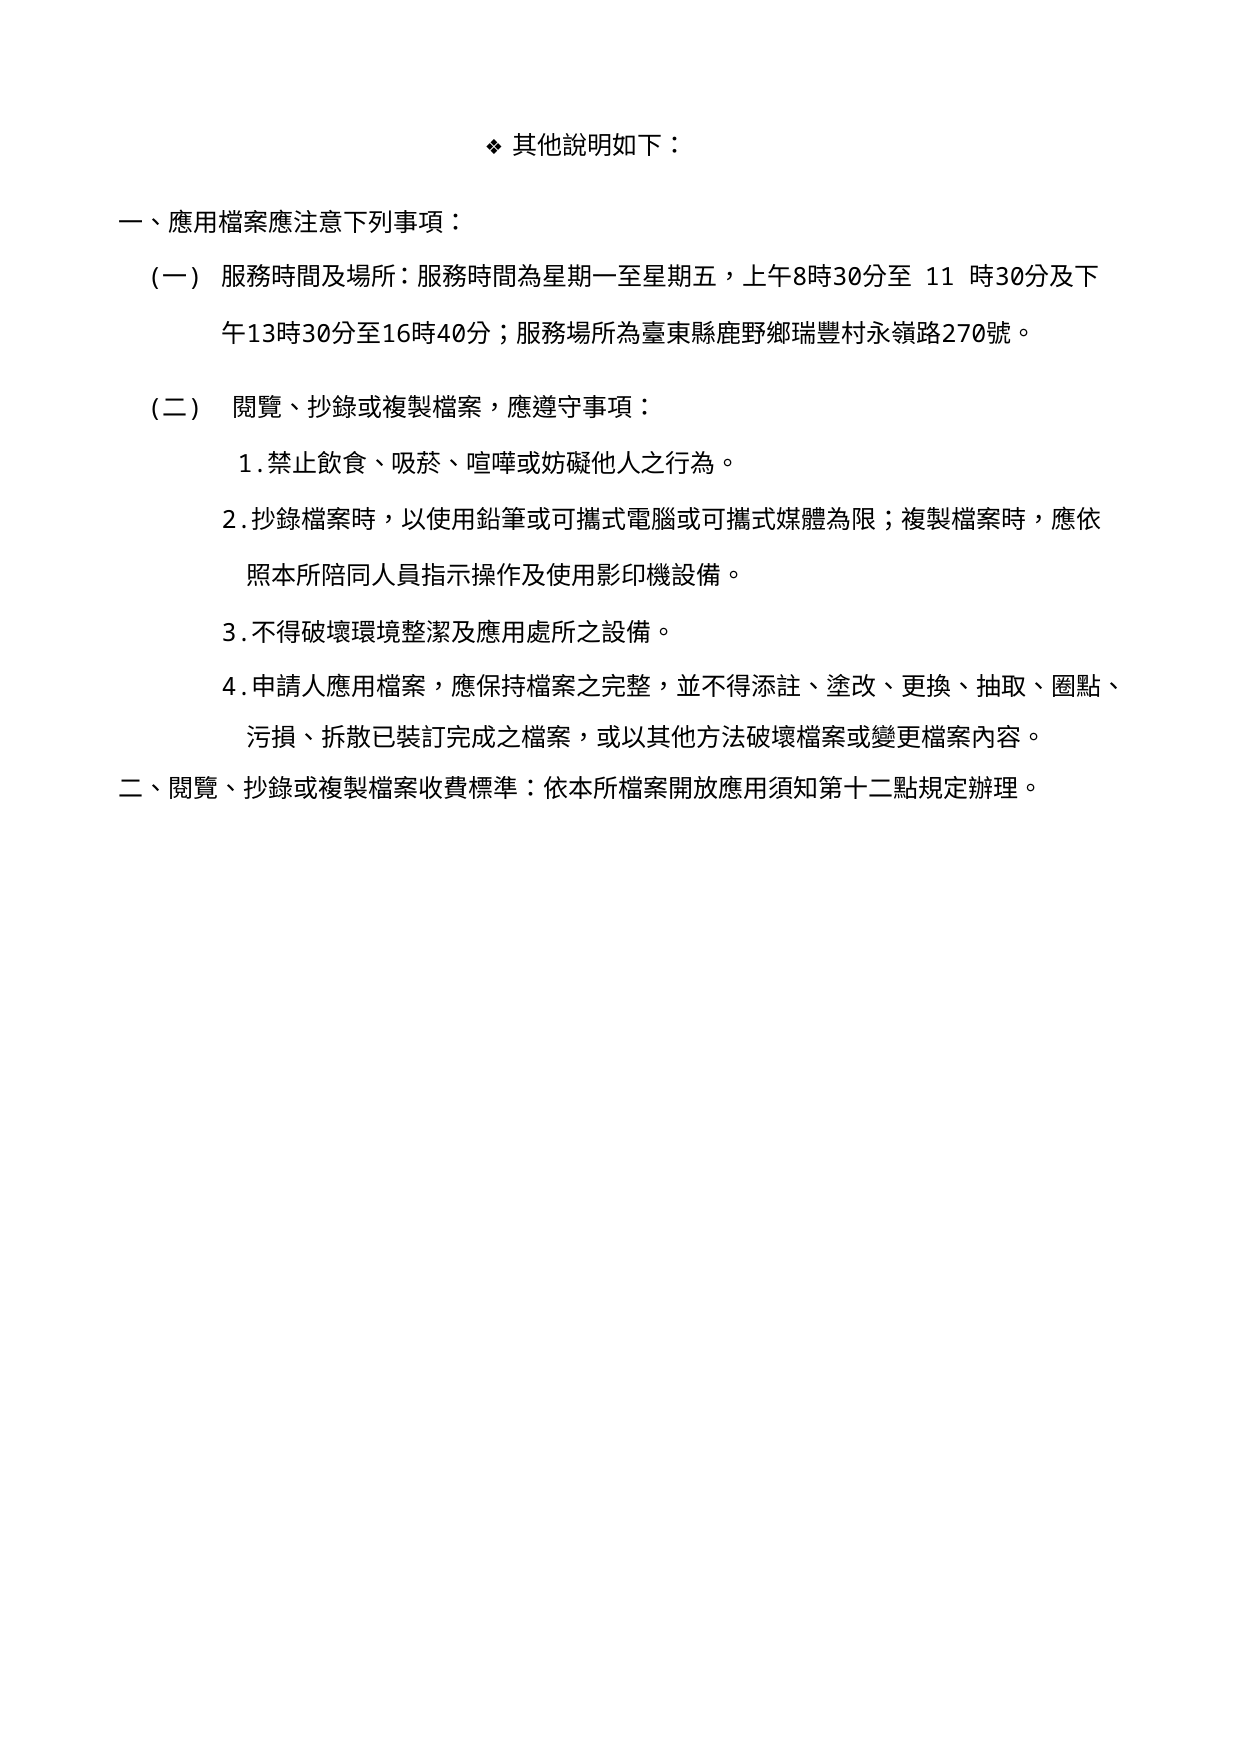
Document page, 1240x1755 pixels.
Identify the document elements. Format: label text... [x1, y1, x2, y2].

text 一、應用檔案應注意下列事項： [118, 203, 1160, 239]
text 4.申請人應用檔案，應保持檔案之完整，並不得添註、塗改、更換、抽取、圈點、 [221, 666, 1160, 702]
text 污損、拆散已裝訂完成之檔案，或以其他方法破壞檔案或變更檔案內容。二、閱覽、抄錄或複製檔案收費標準：依本所檔案開放應用須知第十二點規定辦理。 [118, 717, 1047, 805]
text 1.禁止飲食、吸菸、喧嘩或妨礙他人之行為。 [147, 443, 722, 480]
text 3.不得破壞環境整潔及應用處所之設備。 [221, 612, 1160, 648]
text 2.抄錄檔案時，以使用鉛筆或可攜式電腦或可攜式媒體為限；複製檔案時，應依照本所陪同人員指示操作及使用影印機設備。 [221, 499, 1122, 592]
text (一) 服務時間及場所：服務時間為星期一至星期五，上午8時30分至 11 時30分及下午13時30分至16時40分；服務場所為臺東縣鹿野鄉瑞豐村永嶺路270號。 [147, 257, 1123, 349]
list 其他說明如下： [486, 126, 1160, 163]
text (二) 閱覽、抄錄或複製檔案，應遵守事項： [147, 387, 1123, 423]
